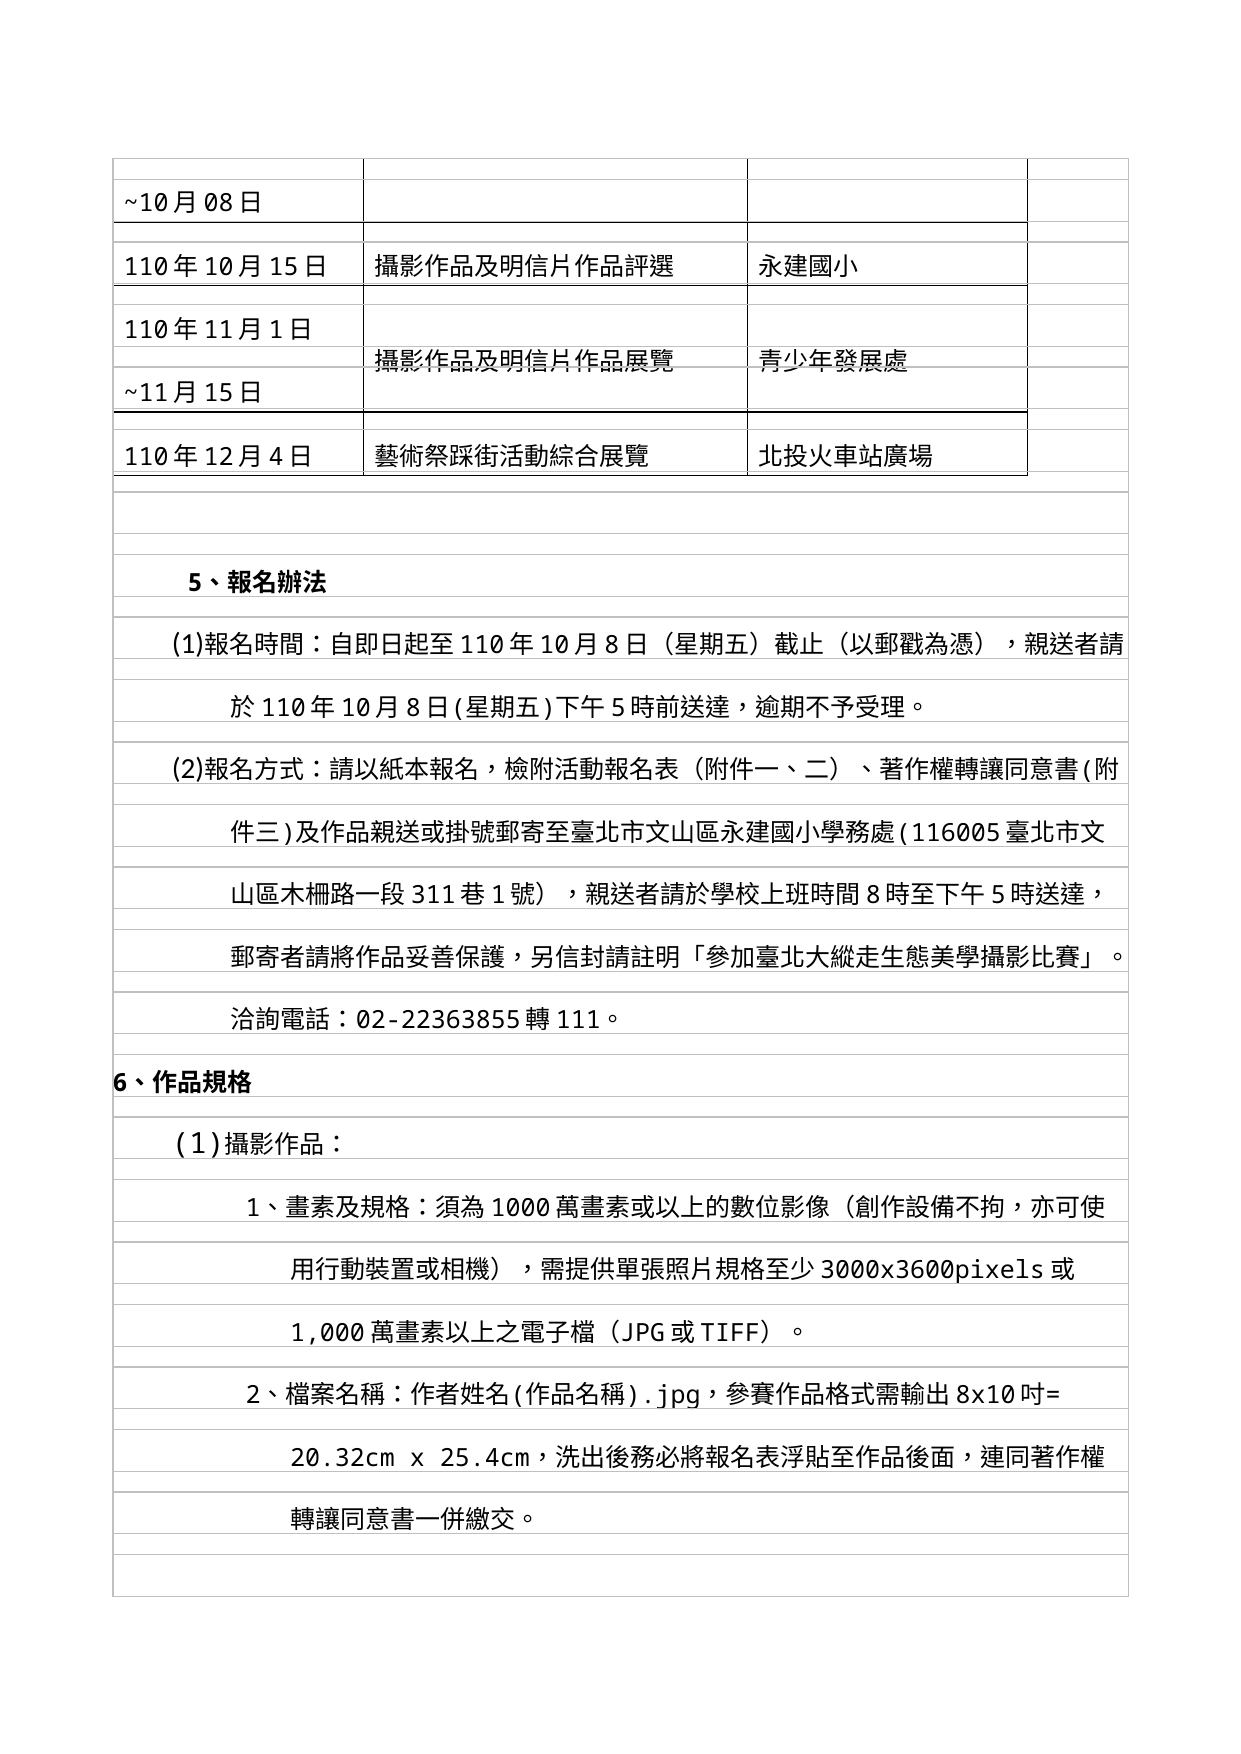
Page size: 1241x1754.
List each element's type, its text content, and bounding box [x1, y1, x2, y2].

list [245, 1351, 1128, 1366]
table_cell 青少年發展處 [748, 286, 1027, 304]
table_cell 青少年發展處 [748, 368, 1027, 408]
list [114, 1038, 1128, 1054]
list 20.32cm x 25.4cm，洗出後務必將報名表浮貼至作品後面，連同著作權 [245, 1430, 1128, 1471]
list [187, 538, 1128, 554]
list [172, 726, 1128, 741]
list [172, 659, 1128, 679]
list 檔案名稱：作者姓名(作品名稱).jpg，參賽作品格式需輸出8x10吋= [245, 1368, 1128, 1408]
list [172, 601, 1128, 616]
list 於110年10月8日(星期五)下午5時前送達，逾期不予受理。 [172, 680, 1128, 721]
table_cell [114, 223, 363, 241]
list 件三)及作品親送或掛號郵寄至臺北市文山區永建國小學務處(116005臺北市文 [172, 805, 1128, 846]
table_cell [114, 159, 363, 179]
table_cell 攝影作品及明信片作品展覽 [364, 286, 747, 304]
table_cell ~11月15日 [114, 368, 363, 408]
table_cell 永建國小 [748, 243, 1027, 283]
table_cell [748, 180, 1027, 221]
table_cell 攝影作品及明信片作品展覽 [364, 368, 747, 408]
list 用行動裝置或相機），需提供單張照片規格至少3000x3600pixels或 [245, 1243, 1128, 1283]
table_cell 110年12月4日 [114, 430, 363, 471]
list [245, 1222, 1128, 1241]
list [172, 1159, 1128, 1163]
list [172, 847, 1128, 866]
list [245, 1409, 1128, 1429]
list 畫素及規格：須為1000萬畫素或以上的數位影像（創作設備不拘，亦可使 [245, 1180, 1128, 1221]
table_cell [364, 413, 747, 429]
list 1,000萬畫素以上之電子檔（JPG或TIFF）。 [245, 1305, 1128, 1346]
table_cell [748, 223, 1027, 241]
table_cell 攝影作品及明信片作品展覽 [364, 305, 747, 346]
list [245, 1163, 1128, 1179]
list [245, 1347, 1128, 1351]
list 作品規格 [114, 1055, 1128, 1096]
list [172, 909, 1128, 929]
list 報名辦法 [187, 555, 1128, 596]
list [172, 972, 1128, 991]
table_cell [748, 413, 1027, 429]
list [172, 1034, 1128, 1038]
table_cell 110年10月15日 [114, 243, 363, 283]
table_cell 攝影作品及明信片作品評選 [364, 243, 747, 283]
table_cell [364, 223, 747, 241]
list 報名時間：自即日起至110年10月8日（星期五）截止（以郵戳為憑），親送者請 [172, 618, 1128, 658]
table_cell [114, 286, 363, 304]
table_cell [114, 347, 363, 366]
list 郵寄者請將作品妥善保護，另信封請註明「參加臺北大縱走生態美學攝影比賽」。 [172, 930, 1128, 971]
table_cell [114, 413, 363, 429]
table_cell ~10月08日 [114, 180, 363, 221]
list 攝影作品： [172, 1118, 1128, 1158]
list 轉讓同意書一併繳交。 [245, 1493, 1128, 1533]
list [245, 1534, 1128, 1538]
table_cell 110年11月1日 [114, 305, 363, 346]
table_cell 青少年發展處 [748, 347, 1027, 366]
list [172, 722, 1128, 726]
list 洽詢電話：02-22363855轉111。 [172, 993, 1128, 1033]
list [114, 1097, 1128, 1101]
table_cell [364, 180, 747, 221]
list [245, 1472, 1128, 1491]
table_cell [364, 159, 747, 179]
table_cell 北投火車站廣場 [748, 430, 1027, 471]
table_cell 青少年發展處 [748, 305, 1027, 346]
list [172, 784, 1128, 804]
table_cell [748, 159, 1027, 179]
list [187, 597, 1128, 601]
list 報名方式：請以紙本報名，檢附活動報名表（附件一、二）、著作權轉讓同意書(附 [172, 743, 1128, 783]
table_cell 攝影作品及明信片作品展覽 [364, 347, 747, 366]
list [172, 1101, 1128, 1116]
table_cell 藝術祭踩街活動綜合展覽 [364, 430, 747, 471]
list [245, 1284, 1128, 1304]
list 山區木柵路一段311巷1號），親送者請於學校上班時間8時至下午5時送達， [172, 868, 1128, 908]
